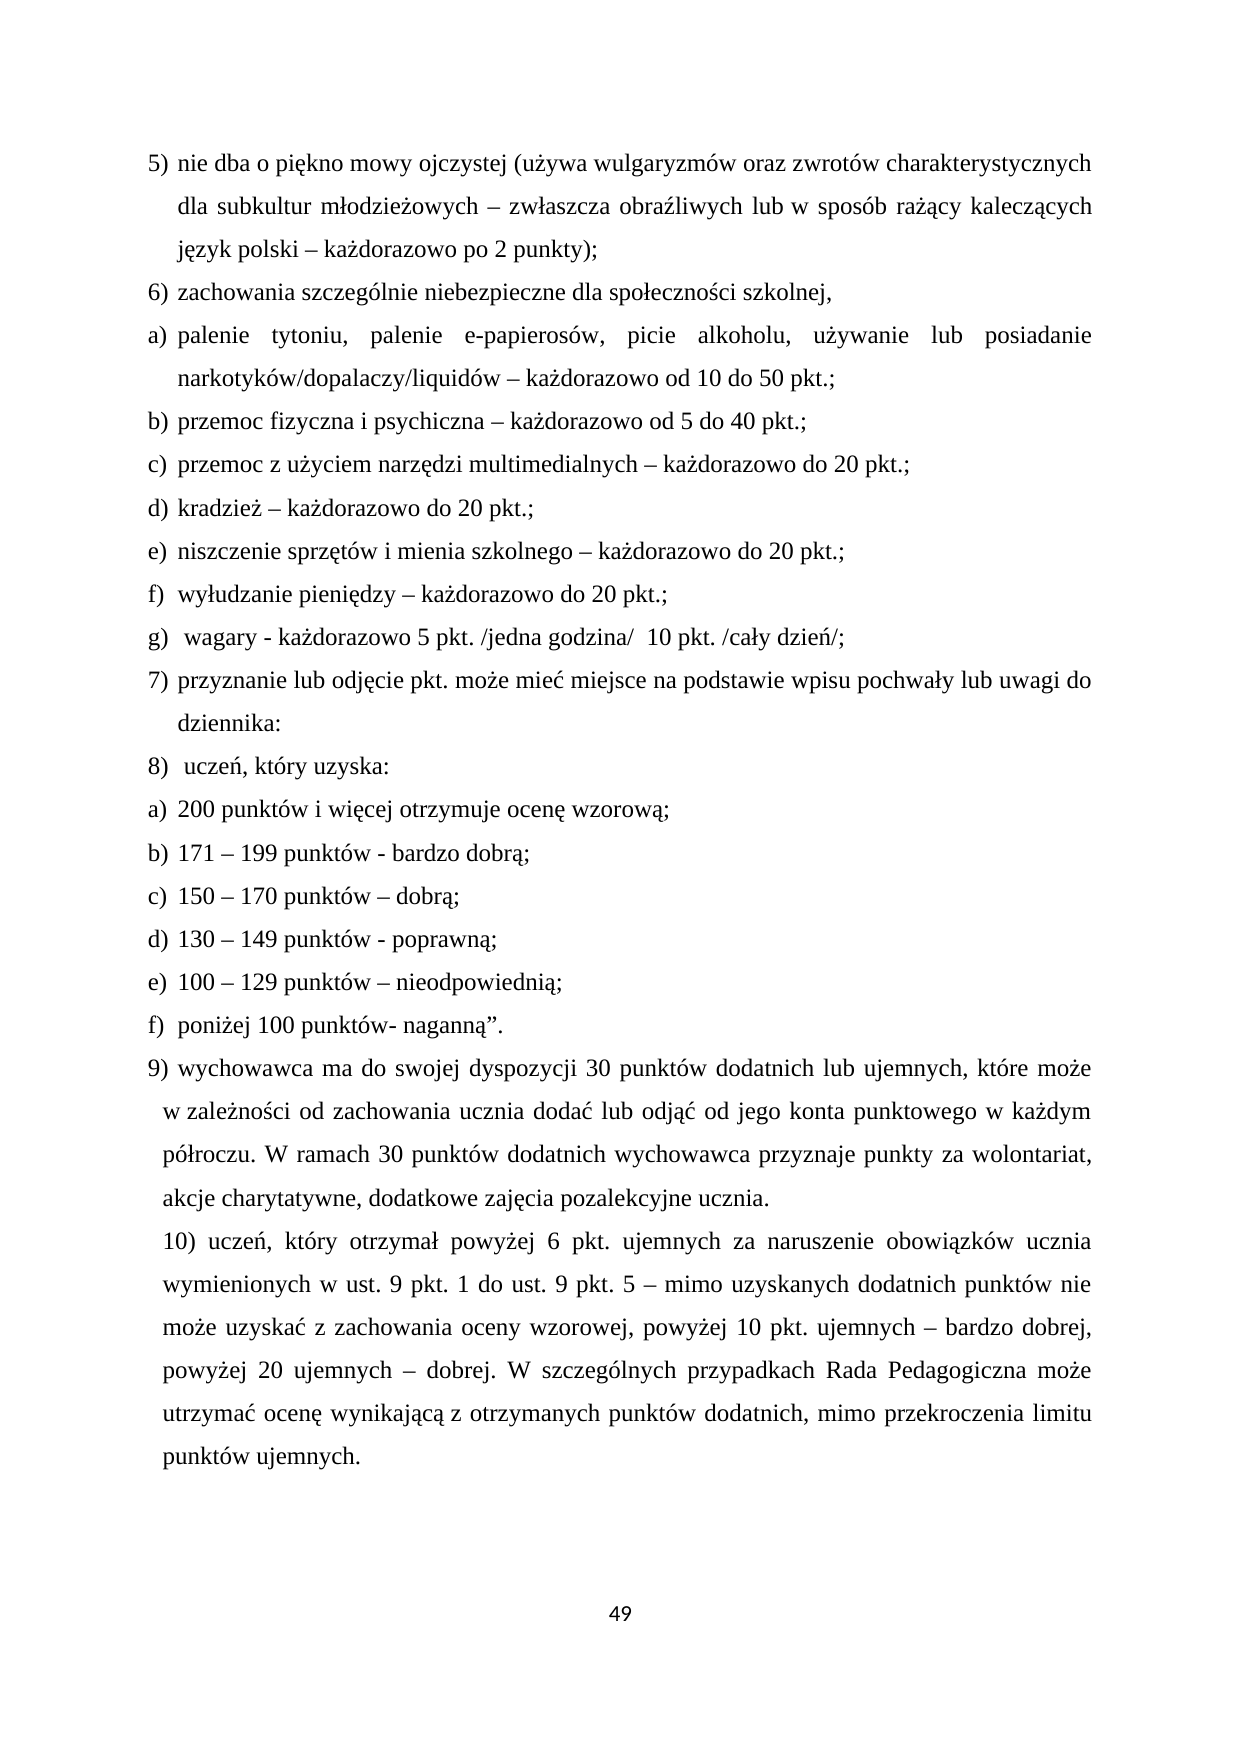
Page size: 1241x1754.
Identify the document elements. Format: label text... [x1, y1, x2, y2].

list nie dba o piękno mowy ojczystej (używa wulgaryzmów oraz zwrotów charakterystycznych dla subkultur młodzieżowych – zwłaszcza obraźliwych lub w sposób rażący kaleczących język polski – każdorazowo po 2 punkty); [148, 148, 1093, 263]
list poniżej 100 punktów- naganną”. [148, 1010, 1093, 1039]
list wyłudzanie pieniędzy – każdorazowo do 20 pkt.; [148, 579, 1093, 608]
list 200 punktów i więcej otrzymuje ocenę wzorową; [148, 794, 1093, 823]
list wychowawca ma do swojej dyspozycji 30 punktów dodatnich lub ujemnych, które może w zależności od zachowania ucznia dodać lub odjąć od jego konta punktowego w każdym półroczu. W ramach 30 punktów dodatnich wychowawca przyznaje punkty za wolontariat, akcje charytatywne, dodatkowe zajęcia pozalekcyjne ucznia. [148, 1053, 1093, 1211]
list przyznanie lub odjęcie pkt. może mieć miejsce na podstawie wpisu pochwały lub uwagi do dziennika: [148, 665, 1093, 737]
list palenie tytoniu, palenie e-papierosów, picie alkoholu, używanie lub posiadanie narkotyków/dopalaczy/liquidów – każdorazowo od 10 do 50 pkt.; [148, 320, 1093, 392]
list niszczenie sprzętów i mienia szkolnego – każdorazowo do 20 pkt.; [148, 536, 1093, 564]
list przemoc z użyciem narzędzi multimedialnych – każdorazowo do 20 pkt.; [148, 449, 1093, 478]
list przemoc fizyczna i psychiczna – każdorazowo od 5 do 40 pkt.; [148, 406, 1093, 435]
list uczeń, który uzyska: [148, 751, 1093, 780]
list 130 – 149 punktów - poprawną; [148, 924, 1093, 953]
list kradzież – każdorazowo do 20 pkt.; [148, 493, 1093, 521]
list 150 – 170 punktów – dobrą; [148, 881, 1093, 909]
text 10) uczeń, który otrzymał powyżej 6 pkt. ujemnych za naruszenie obowiązków ucznia wymienionych w ust. 9 pkt. 1 do ust. 9 pkt. 5 – mimo uzyskanych dodatnich punktów nie może uzyskać z zachowania oceny wzorowej, powyżej 10 pkt. ujemnych – bardzo dobrej, powyżej 20 ujemnych – dobrej. W szczególnych przypadkach Rada Pedagogiczna może utrzymać ocenę wynikającą z otrzymanych punktów dodatnich, mimo przekroczenia limitu punktów ujemnych. [118, 1226, 1093, 1470]
list wagary - każdorazowo 5 pkt. /jedna godzina/ 10 pkt. /cały dzień/; [148, 622, 1093, 651]
list 171 – 199 punktów - bardzo dobrą; [148, 838, 1093, 866]
list zachowania szczególnie niebezpieczne dla społeczności szkolnej, [148, 277, 1093, 306]
list 100 – 129 punktów – nieodpowiednią; [148, 967, 1093, 996]
